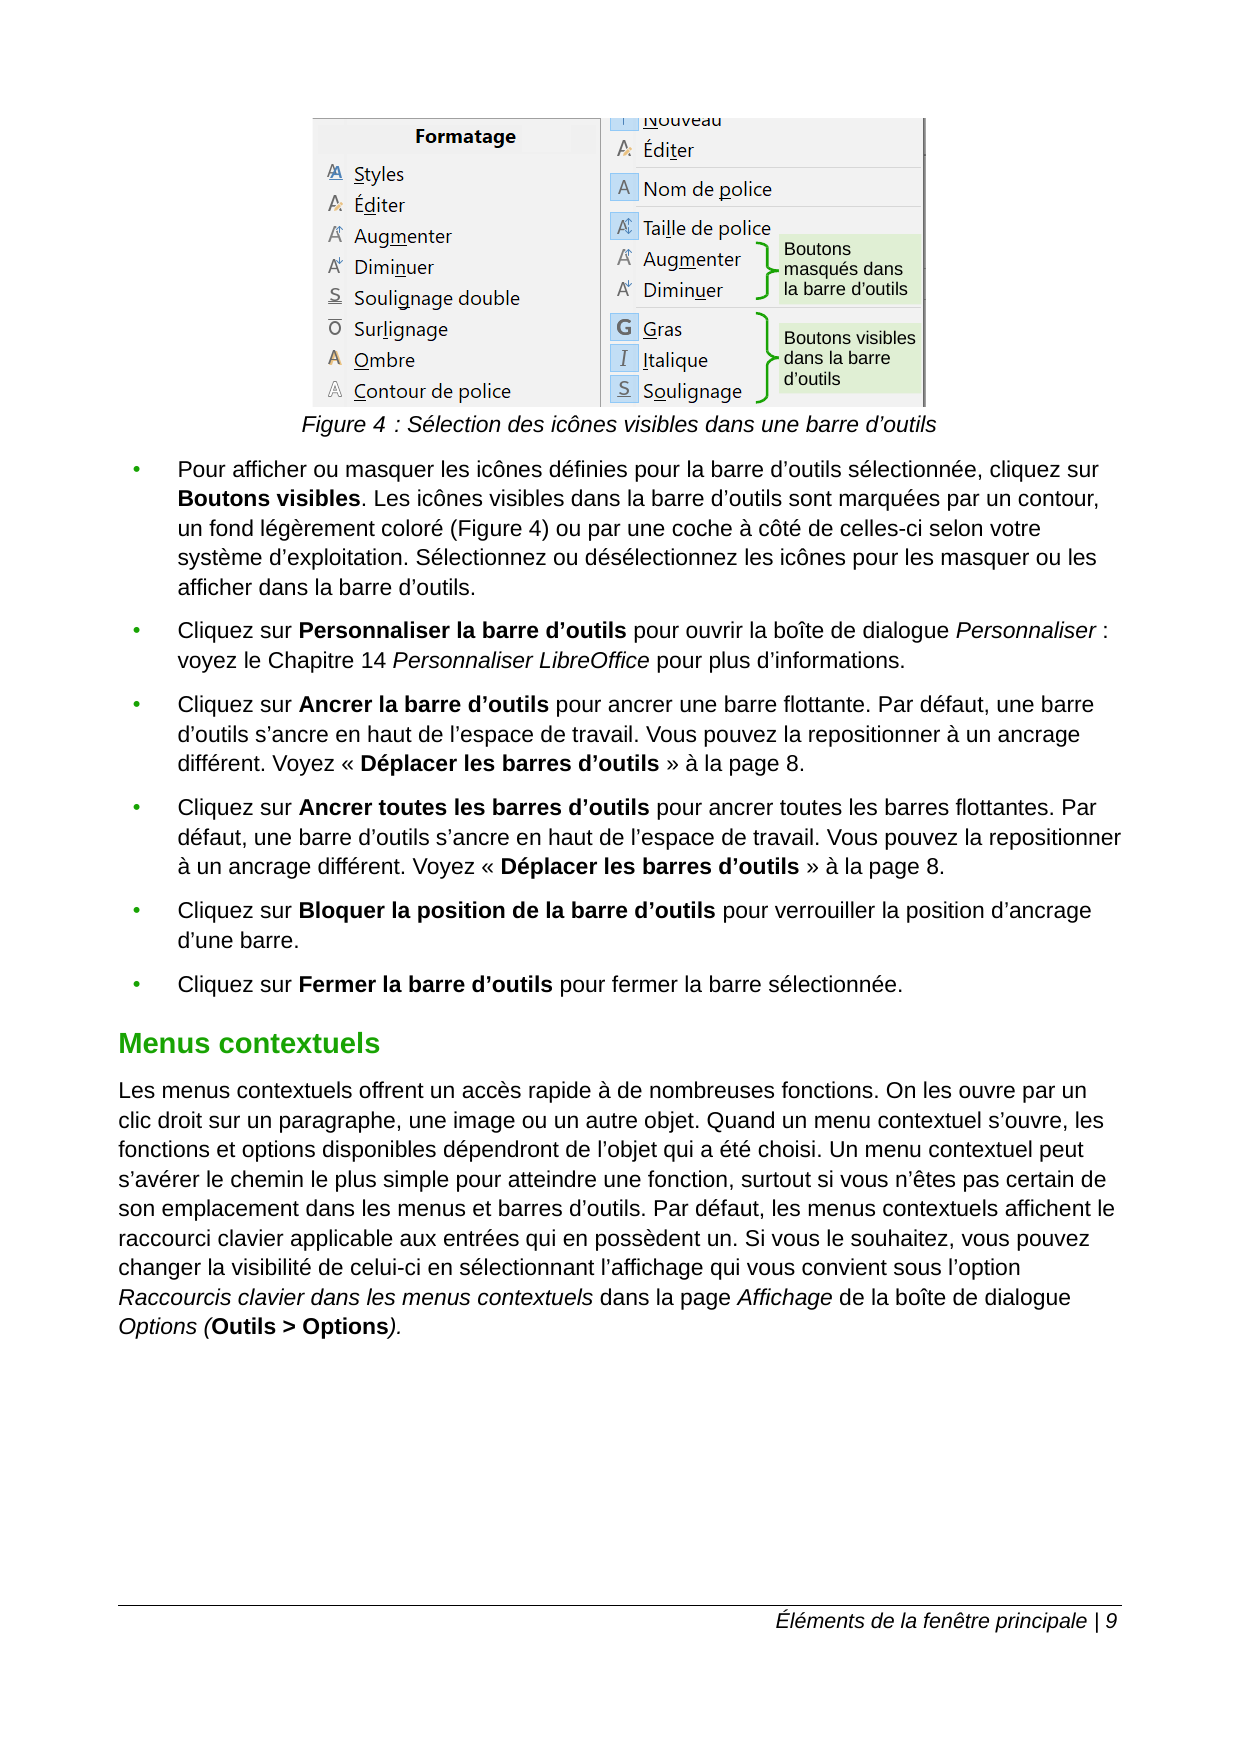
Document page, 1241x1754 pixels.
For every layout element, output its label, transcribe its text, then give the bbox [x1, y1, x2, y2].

list Cliquez sur Bloquer la position de la barre d’outils pour verrouiller la position d’ancrage d’une barre. [133, 894, 1122, 953]
text Les menus contextuels offrent un accès rapide à de nombreuses fonctions. On les ouvre par un clic droit sur un paragraphe, une image ou un autre objet. Quand un menu contextuel s’ouvre, les fonctions et options disponibles dépendront de l’objet qui a été choisi. Un menu contextuel peut s’avérer le chemin le plus simple pour atteindre une fonction, surtout si vous n’êtes pas certain de son emplacement dans les menus et barres d’outils. Par défaut, les menus contextuels affichent le raccourci clavier applicable aux entrées qui en possèdent un. Si vous le souhaitez, vous pouvez changer la visibilité de celui-ci en sélectionnant l’affichage qui vous convient sous l’option Raccourcis clavier dans les menus contextuels dans la page Affichage de la boîte de dialogue Options (Outils > Options). [118, 1074, 1122, 1339]
list Cliquez sur Fermer la barre d’outils pour fermer la barre sélectionnée. [133, 967, 1122, 997]
list Cliquez sur Personnaliser la barre d’outils pour ouvrir la boîte de dialogue Personnaliser : voyez le Chapitre 14 Personnaliser LibreOffice pour plus d’informations. [133, 614, 1122, 673]
list Pour afficher ou masquer les icônes définies pour la barre d’outils sélectionnée, cliquez sur Boutons visibles. Les icônes visibles dans la barre d’outils sont marquées par un contour, un fond légèrement coloré (Figure 4) ou par une coche à côté de celles-ci selon votre système d’exploitation. Sélectionnez ou désélectionnez les icônes pour les masquer ou les afficher dans la barre d’outils. [133, 452, 1122, 600]
list Cliquez sur Ancrer la barre d’outils pour ancrer une barre flottante. Par défaut, une barre d’outils s’ancre en haut de l’espace de travail. Vous pouvez la repositionner à un ancrage différent. Voyez « Déplacer les barres d’outils » à la page 8. [133, 688, 1122, 776]
list Cliquez sur Ancrer toutes les barres d’outils pour ancrer toutes les barres flottantes. Par défaut, une barre d’outils s’ancre en haut de l’espace de travail. Vous pouvez la repositionner à un ancrage différent. Voyez « Déplacer les barres d’outils » à la page 8. [133, 791, 1122, 879]
text Figure 4 : Sélection des icônes visibles dans une barre d’outils [118, 408, 1122, 438]
subtitle Menus contextuels [118, 1026, 1122, 1060]
